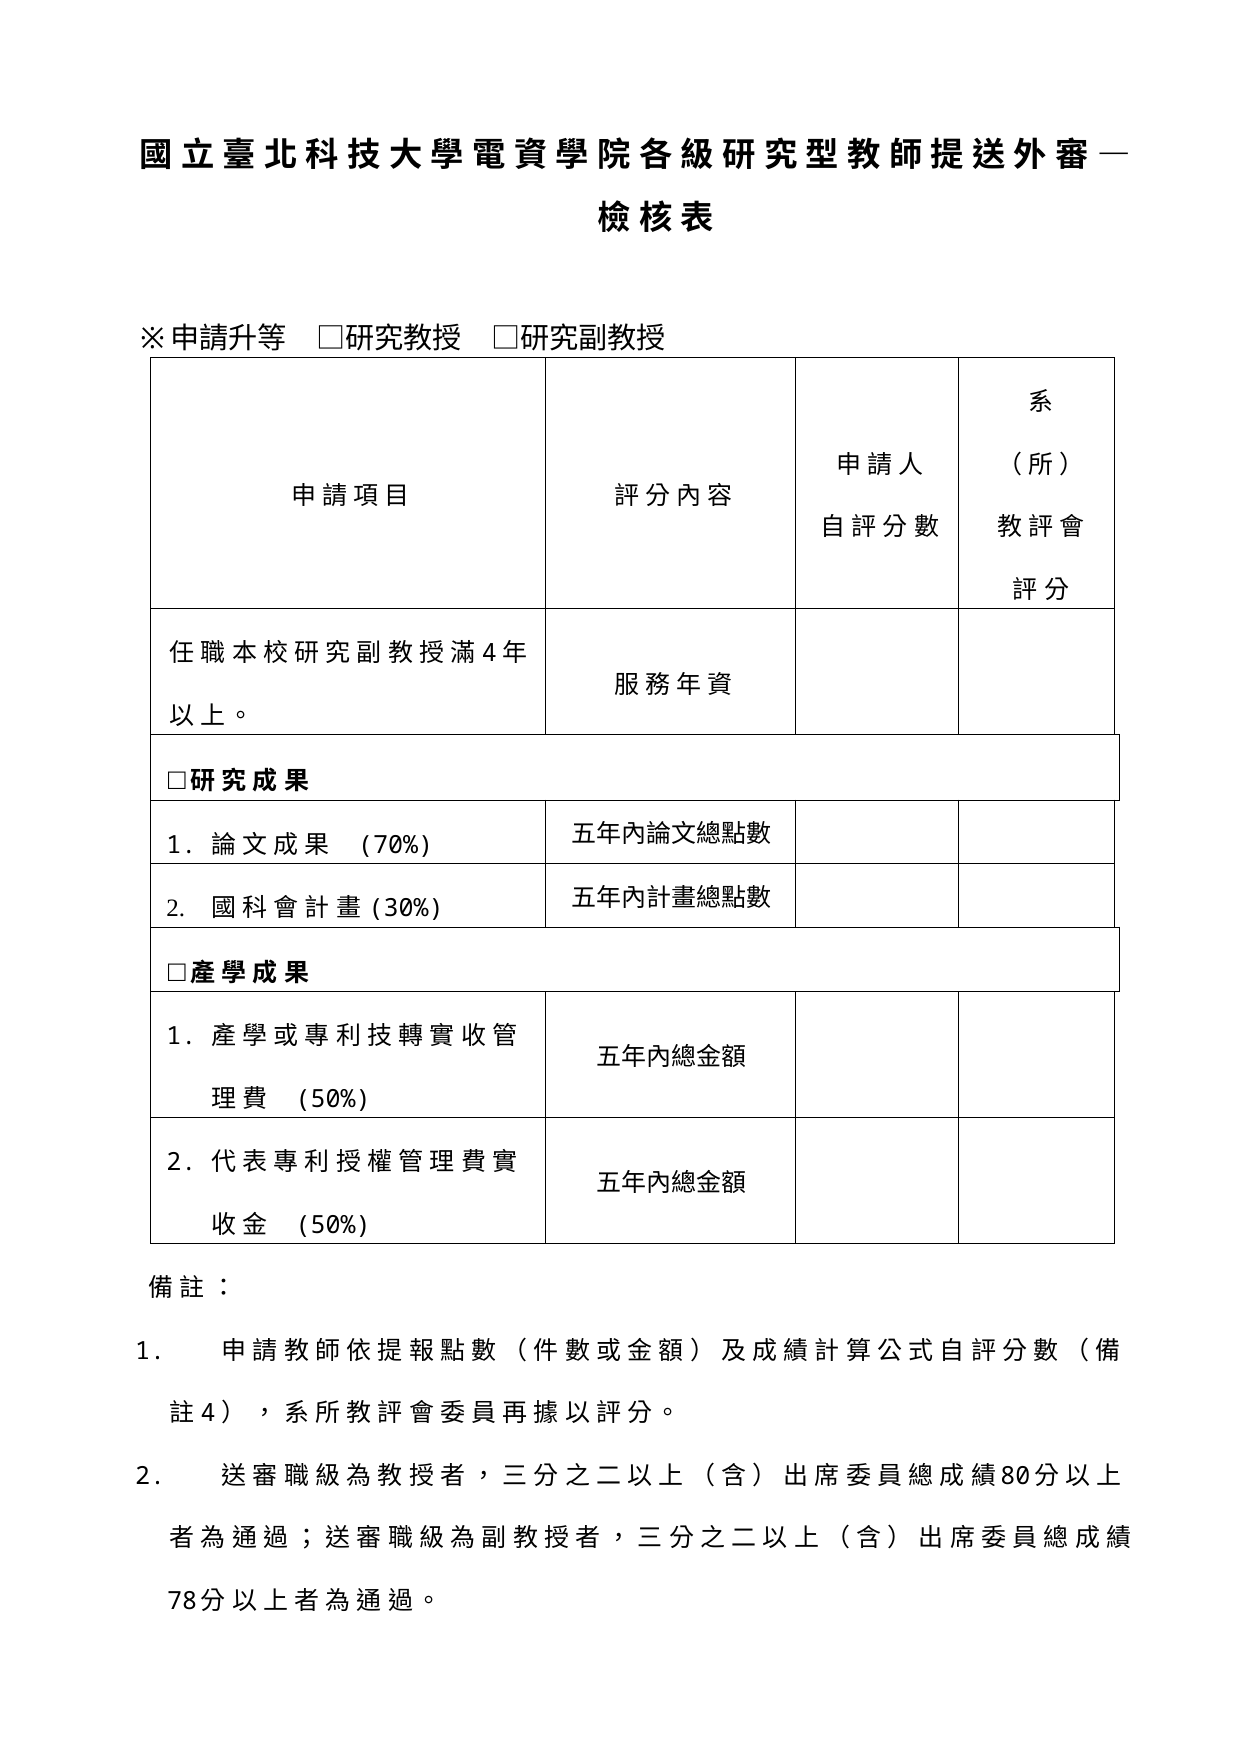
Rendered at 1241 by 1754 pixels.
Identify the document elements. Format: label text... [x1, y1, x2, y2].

table_cell 五年內總金額 [546, 1118, 795, 1243]
table_cell 五年內論文總點數 [546, 801, 795, 863]
table_cell [959, 609, 1114, 734]
table_cell [1115, 608, 1119, 734]
text 國立臺北科技大學電資學院各級研究型教師提送外審—檢核表 [135, 111, 1135, 236]
table_cell [1115, 1117, 1119, 1243]
table_header 申請項目 [151, 358, 545, 608]
table_cell 產學或專利技轉實收管理費 (50%) [151, 992, 545, 1117]
table_header 系（所） 教評會評分 [959, 358, 1114, 608]
table_cell [1115, 992, 1119, 1117]
table_cell 五年內計畫總點數 [546, 864, 795, 927]
table_cell [1115, 801, 1119, 863]
table_cell [959, 801, 1114, 863]
text ※申請升等 □研究教授 □研究副教授 [135, 315, 1135, 357]
table_cell [796, 1118, 958, 1243]
table_cell [796, 864, 958, 927]
table_header 申請人 自評分數 [796, 358, 958, 608]
text 備註： [136, 1244, 1135, 1307]
table_header [1115, 357, 1119, 608]
table_cell [959, 992, 1114, 1117]
table_cell [959, 864, 1114, 927]
list 申請教師依提報點數（件數或金額）及成績計算公式自評分數（備註4），系所教評會委員再據以評分。 [135, 1307, 1135, 1432]
table_cell 國科會計畫(30%) [151, 864, 545, 927]
table_cell [796, 801, 958, 863]
table_cell 五年內總金額 [546, 992, 795, 1117]
table_cell [959, 1118, 1114, 1243]
table_cell □研究成果 [151, 735, 1119, 799]
table_cell □產學成果 [151, 928, 1119, 991]
table_header 評分內容 [546, 358, 795, 608]
table_cell [796, 992, 958, 1117]
table_cell 論文成果 (70%) [151, 801, 545, 863]
table_cell [796, 609, 958, 734]
table_cell 服務年資 [546, 609, 795, 734]
table_cell 代表專利授權管理費實收金 (50%) [151, 1118, 545, 1243]
list 送審職級為教授者，三分之二以上（含）出席委員總成績80分以上者為通過；送審職級為副教授者，三分之二以上（含）出席委員總成績78分以上者為通過。 [135, 1432, 1135, 1619]
table_cell [1115, 863, 1119, 927]
table_cell 任職本校研究副教授滿4年以上。 [151, 609, 545, 734]
